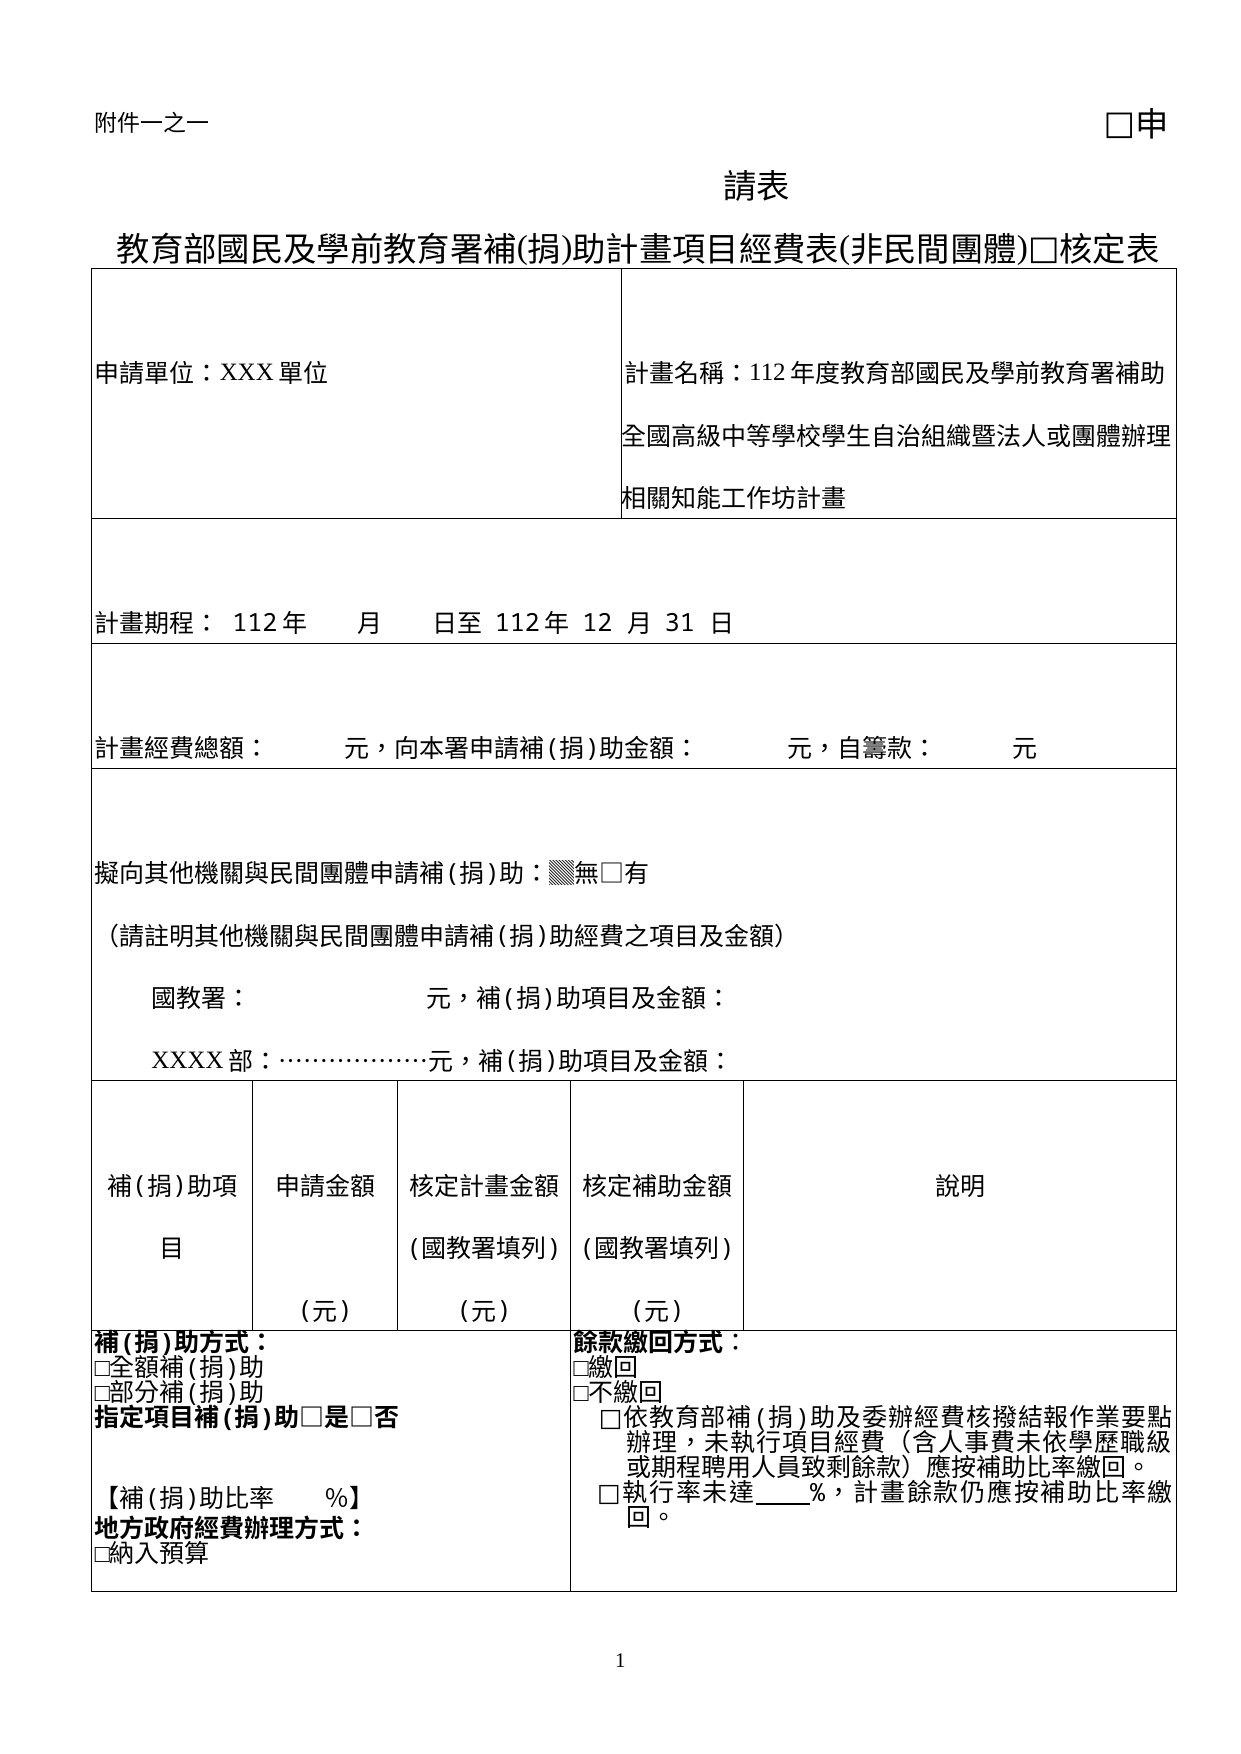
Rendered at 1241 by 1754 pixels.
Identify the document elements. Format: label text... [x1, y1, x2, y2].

table_cell 說明 [744, 1081, 1176, 1330]
table_cell [1177, 518, 1184, 642]
table_cell 餘款繳回方式： □繳回 □不繳回 □依教育部補(捐)助及委辦經費核撥結報作業要點辦理，未執行項目經費（含人事費未依學歷職級或期程聘用人員致剩餘款）應按補助比率繳回。 □執行率未達 %，計畫餘款仍應按補助比率繳回。 □補助款賸餘數逾 元，仍應繳回。 [571, 1331, 1176, 1591]
table_cell 計畫名稱：112年度教育部國民及學前教育署補助全國高級中等學校學生自治組織暨法人或團體辦理相關知能工作坊計畫 [622, 269, 1176, 517]
table_cell 申請單位：XXX單位 [92, 269, 621, 517]
table_cell [1177, 768, 1184, 1080]
table_cell 計畫經費總額： 元，向本署申請補(捐)助金額： 元，自籌款： 元 [92, 644, 1176, 767]
table_header [397, 80, 519, 205]
table_cell 補(捐)助項目 [92, 1081, 252, 1330]
table_cell 擬向其他機關與民間團體申請補(捐)助：▓無□有 （請註明其他機關與民間團體申請補(捐)助經費之項目及金額） 國教署： 元，補(捐)助項目及金額： XXXX部：………………元，補(捐)助項目及金額： [92, 769, 1176, 1080]
table_cell [1177, 643, 1184, 767]
table_cell 教育部國民及學前教育署補(捐)助計畫項目經費表(非民間團體)□核定表 [92, 205, 1184, 267]
table_header □申請表 [720, 80, 1184, 205]
table_cell 核定補助金額 (國教署填列) (元) [571, 1081, 743, 1330]
table_cell 核定計畫金額(國教署填列) (元) [398, 1081, 570, 1330]
table_cell 計畫期程： 112年 月 日至 112年 12 月 31 日 [92, 519, 1176, 642]
table_cell 申請金額 (元) [253, 1081, 397, 1330]
table_cell [1177, 1080, 1184, 1330]
table_header [519, 80, 720, 205]
table_cell [1177, 268, 1184, 517]
table_cell [1177, 1330, 1184, 1591]
table_header 附件一之一 [92, 80, 397, 205]
table_cell 補(捐)助方式： □全額補(捐)助 □部分補(捐)助 指定項目補(捐)助□是□否 【補(捐)助比率 ％】 地方政府經費辦理方式： □納入預算 □代收代付 □非屬地方政府 [92, 1331, 570, 1591]
